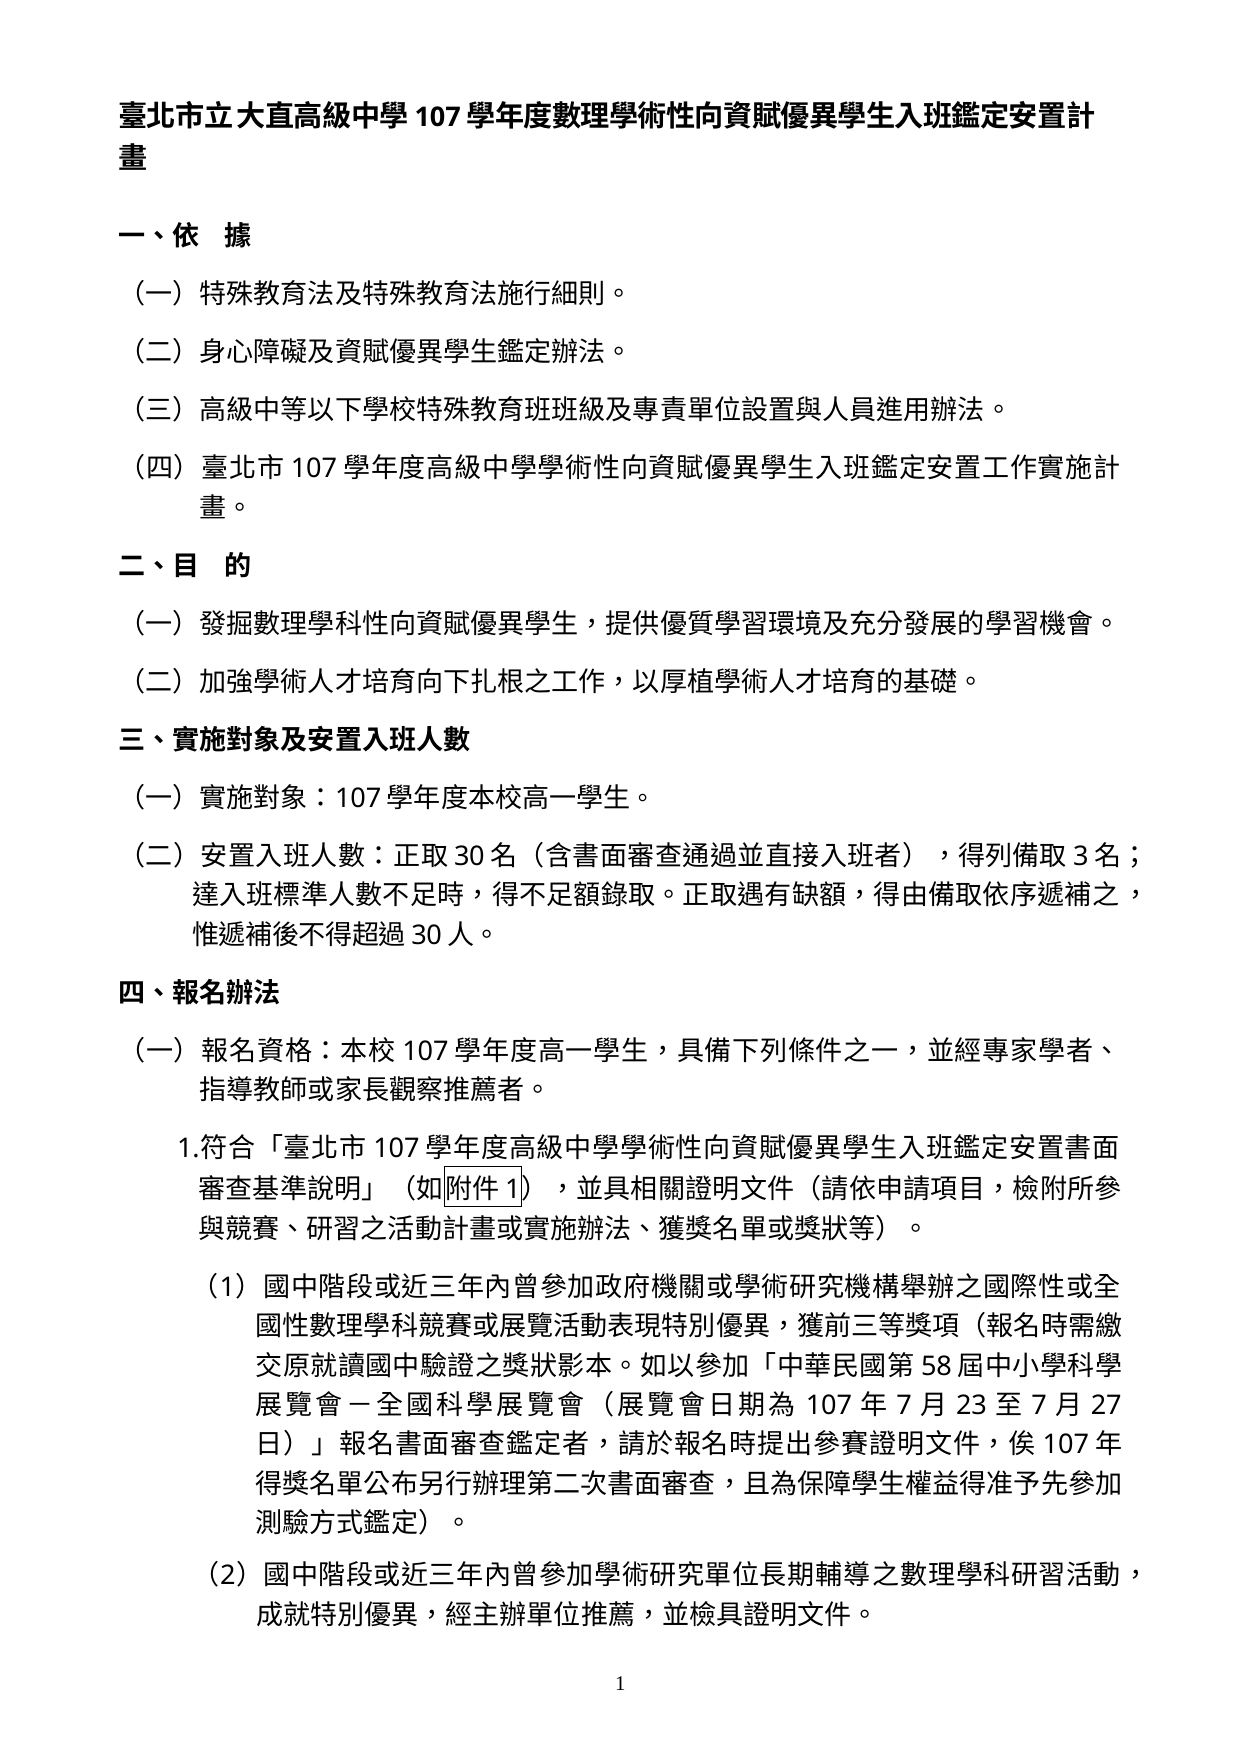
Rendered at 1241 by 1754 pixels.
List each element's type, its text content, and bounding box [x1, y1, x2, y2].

text （二）安置入班人數：正取30名（含書面審查通過並直接入班者），得列備取3名；達入班標準人數不足時，得不足額錄取。正取遇有缺額，得由備取依序遞補之，惟遞補後不得超過30人。 [118, 834, 1122, 952]
text （1）國中階段或近三年內曾參加政府機關或學術研究機構舉辦之國際性或全國性數理學科競賽或展覽活動表現特別優異，獲前三等獎項（報名時需繳交原就讀國中驗證之獎狀影本。如以參加「中華民國第58屆中小學科學展覽會－全國科學展覽會（展覽會日期為107年7月23至7月27日）」報名書面審查鑑定者，請於報名時提出參賽證明文件，俟107年得獎名單公布另行辦理第二次書面審查，且為保障學生權益得准予先參加測驗方式鑑定）。 [192, 1265, 1122, 1540]
text 臺北市立大直高級中學107學年度數理學術性向資賦優異學生入班鑑定安置計畫 [118, 92, 1122, 177]
text （一）特殊教育法及特殊教育法施行細則。 [118, 272, 1122, 312]
text （四）臺北市107學年度高級中學學術性向資賦優異學生入班鑑定安置工作實施計畫。 [118, 446, 1122, 525]
text 三、實施對象及安置入班人數 [118, 718, 1122, 757]
text （一）發掘數理學科性向資賦優異學生，提供優質學習環境及充分發展的學習機會。 [118, 602, 1122, 641]
text 一、依 據 [118, 214, 1122, 253]
text 四、報名辦法 [118, 971, 1122, 1010]
text （二）身心障礙及資賦優異學生鑑定辦法。 [118, 330, 1122, 369]
text 二、目 的 [118, 544, 1122, 583]
text （一）報名資格：本校107學年度高一學生，具備下列條件之一，並經專家學者、指導教師或家長觀察推薦者。 [118, 1029, 1122, 1107]
text （三）高級中等以下學校特殊教育班班級及專責單位設置與人員進用辦法。 [118, 388, 1122, 428]
text （二）加強學術人才培育向下扎根之工作，以厚植學術人才培育的基礎。 [118, 660, 1122, 699]
text 1.符合「臺北市107學年度高級中學學術性向資賦優異學生入班鑑定安置書面審查基準說明」（如附件1），並具相關證明文件（請依申請項目，檢附所參與競賽、研習之活動計畫或實施辦法、獲獎名單或獎狀等）。 [177, 1126, 1122, 1246]
text （一）實施對象：107學年度本校高一學生。 [118, 776, 1122, 815]
text （2）國中階段或近三年內曾參加學術研究單位長期輔導之數理學科研習活動，成就特別優異，經主辦單位推薦，並檢具證明文件。 [192, 1553, 1122, 1632]
